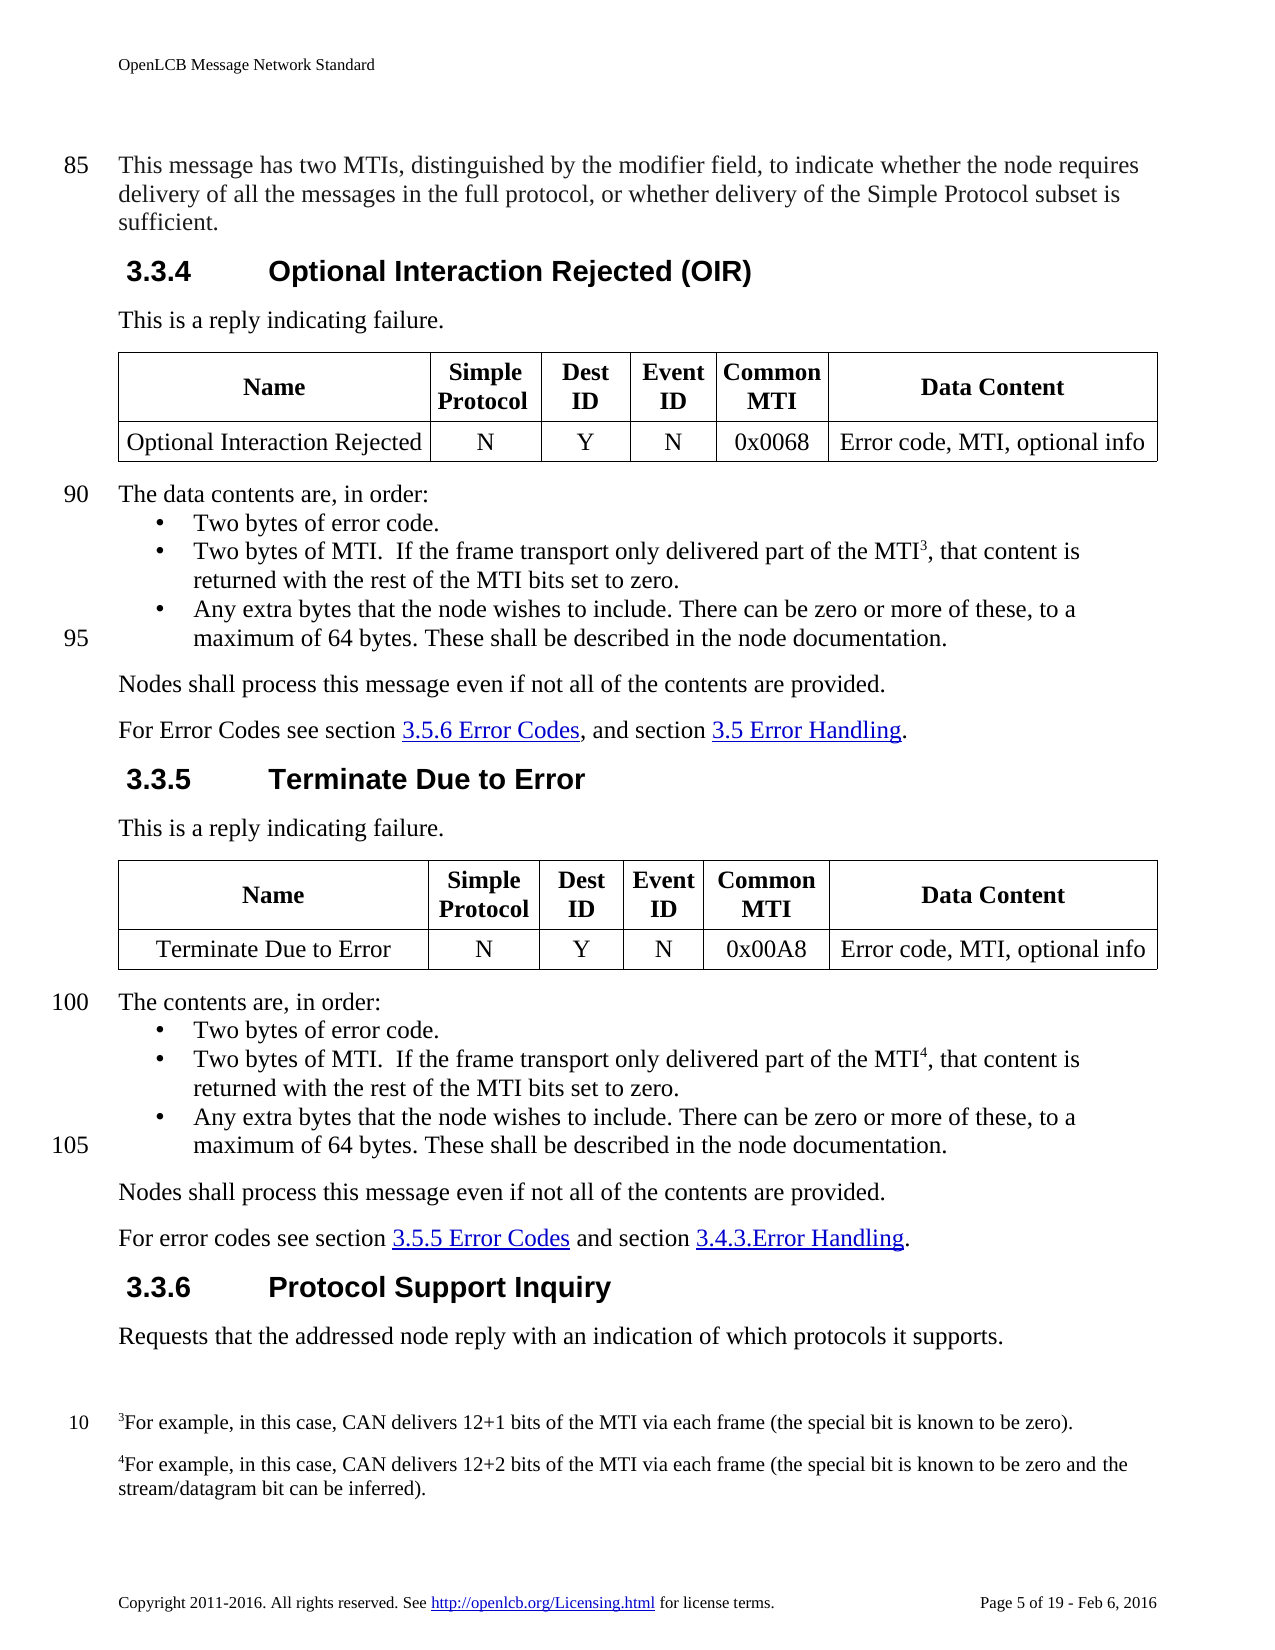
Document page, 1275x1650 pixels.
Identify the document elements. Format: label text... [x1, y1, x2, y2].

text Nodes shall process this message even if not all of the contents are provided. [118, 669, 1157, 698]
text This message has two MTIs, distinguished by the modifier field, to indicate whether the node requires delivery of all the messages in the full protocol, or whether delivery of the Simple Protocol subset is sufficient. [118, 150, 1157, 236]
table_header Dest ID [540, 861, 623, 929]
list Two bytes of MTI. If the frame transport only delivered part of the MTI, that content is returned with the rest of the MTI bits set to zero. [156, 536, 1157, 594]
table_cell N [431, 422, 541, 461]
text This is a reply indicating failure. [118, 813, 1157, 842]
list Any extra bytes that the node wishes to include. There can be zero or more of these, to a maximum of 64 bytes. These shall be described in the node documentation. [156, 1102, 1157, 1159]
table_cell Error code, MTI, optional info [830, 930, 1157, 969]
table_header Event ID [631, 353, 716, 421]
text For Error Codes see section 3.5.6 Error Codes, and section 3.5 Error Handling. [118, 716, 1157, 744]
subtitle Terminate Due to Error [118, 762, 1157, 796]
table_cell 0x00A8 [704, 930, 829, 969]
table_header Event ID [624, 861, 703, 929]
table_cell N [429, 930, 539, 969]
list For example, in this case, CAN delivers 12+2 bits of the MTI via each frame (the special bit is known to be zero and the stream/datagram bit can be inferred). [118, 1452, 1157, 1500]
table_cell Y [542, 422, 630, 461]
text Requests that the addressed node reply with an indication of which protocols it supports. [118, 1321, 1157, 1350]
text The contents are, in order: [118, 987, 1157, 1016]
text Nodes shall process this message even if not all of the contents are provided. [118, 1177, 1157, 1206]
list Two bytes of error code. [156, 508, 1157, 536]
table_cell Terminate Due to Error [119, 930, 428, 969]
list For example, in this case, CAN delivers 12+1 bits of the MTI via each frame (the special bit is known to be zero). [118, 1410, 1157, 1434]
table_cell N [624, 930, 703, 969]
list Two bytes of MTI. If the frame transport only delivered part of the MTI, that content is returned with the rest of the MTI bits set to zero. [156, 1044, 1157, 1102]
text The data contents are, in order: [118, 479, 1157, 508]
list Two bytes of error code. [156, 1016, 1157, 1044]
table_cell Optional Interaction Rejected [119, 422, 430, 461]
table_header Dest ID [542, 353, 630, 421]
table_cell 0x0068 [717, 422, 828, 461]
table_header Simple Protocol [429, 861, 539, 929]
table_header Simple Protocol [431, 353, 541, 421]
table_header CommonMTI [717, 353, 828, 421]
table_cell Error code, MTI, optional info [829, 422, 1157, 461]
table_cell Y [540, 930, 623, 969]
text This is a reply indicating failure. [118, 305, 1157, 334]
text For error codes see section 3.5.5 Error Codes and section 3.4.3.Error Handling. [118, 1223, 1157, 1252]
table_header Data Content [830, 861, 1157, 929]
subtitle Protocol Support Inquiry [118, 1270, 1157, 1303]
table_header Data Content [829, 353, 1157, 421]
subtitle Optional Interaction Rejected (OIR) [118, 254, 1157, 287]
table_header Name [119, 861, 428, 929]
table_cell N [631, 422, 716, 461]
table_header Common MTI [704, 861, 829, 929]
list Any extra bytes that the node wishes to include. There can be zero or more of these, to a maximum of 64 bytes. These shall be described in the node documentation. [156, 594, 1157, 651]
table_header Name [119, 353, 430, 421]
